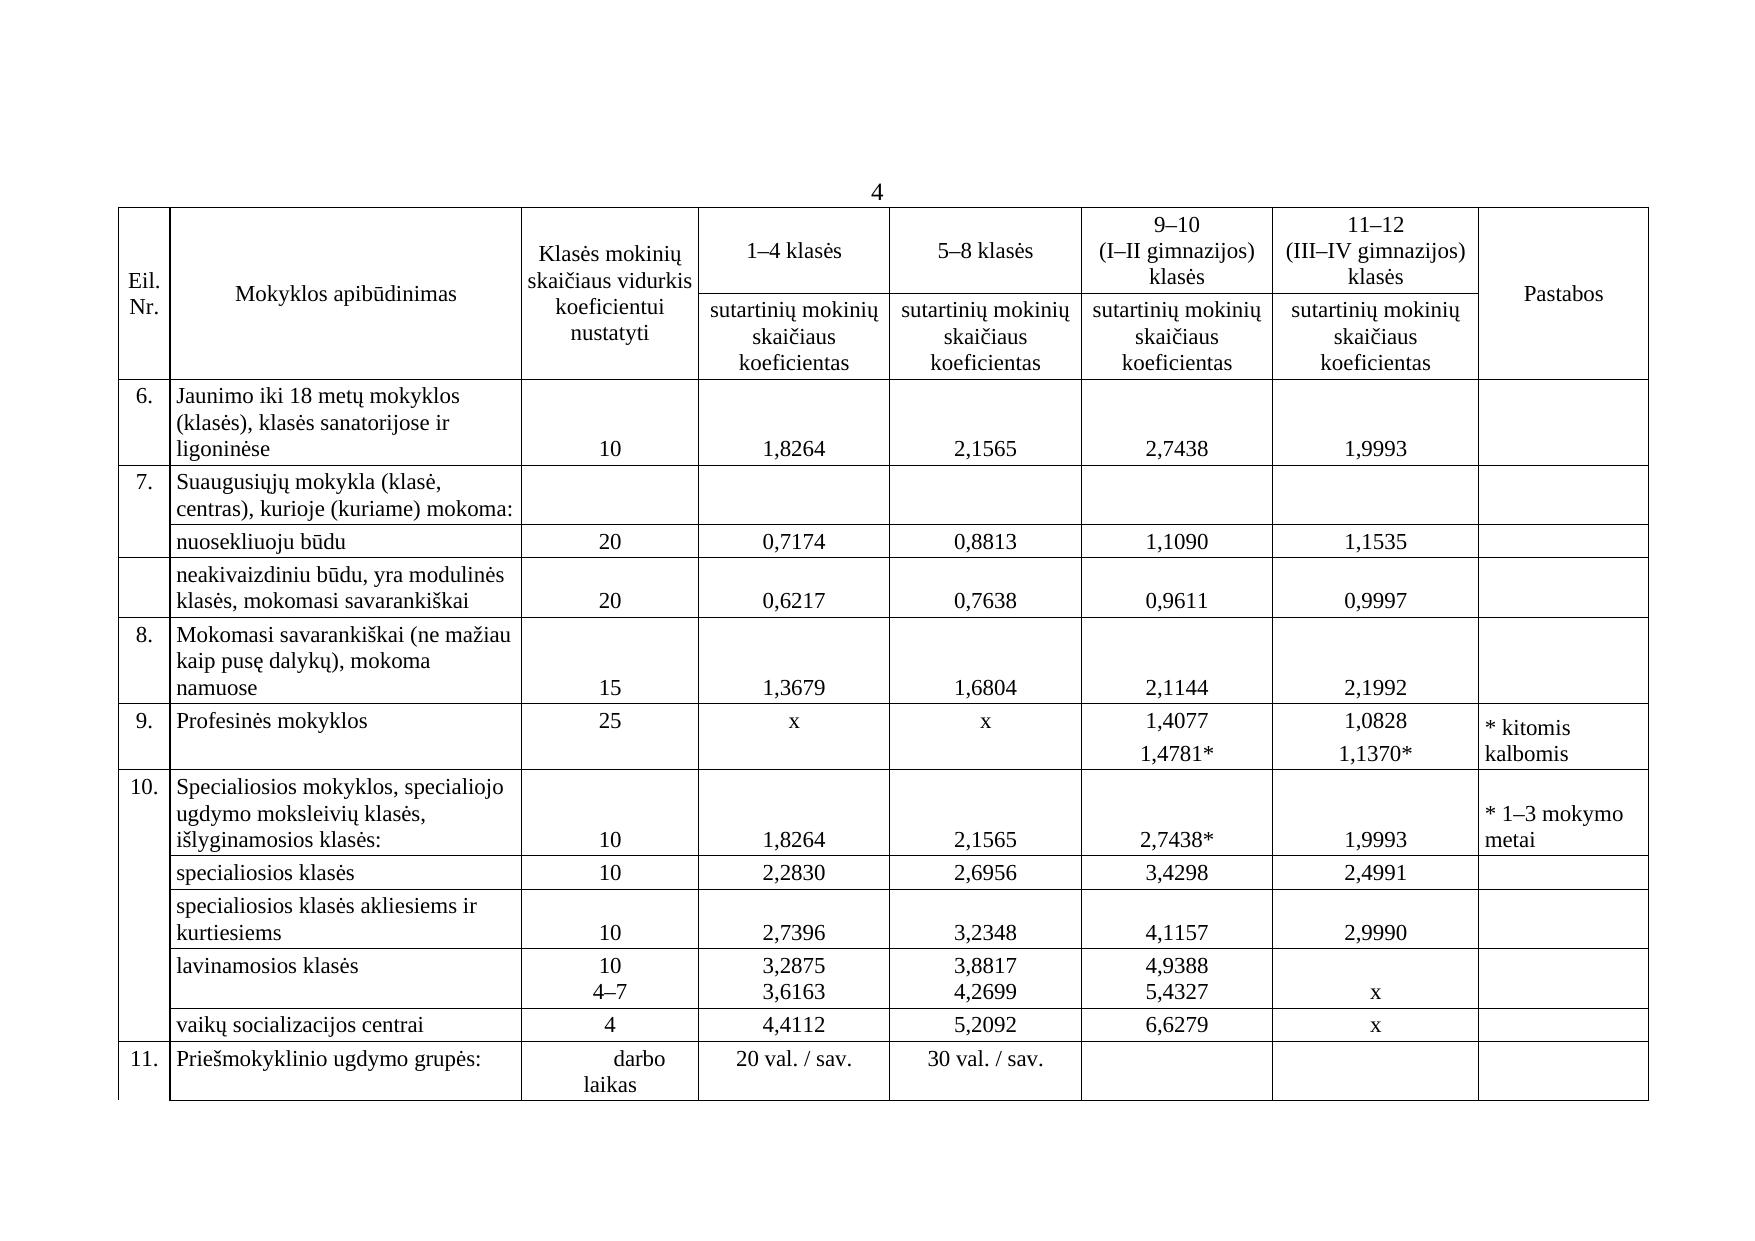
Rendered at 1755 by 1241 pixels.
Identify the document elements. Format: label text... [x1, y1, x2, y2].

table_cell 1,1090 [1082, 525, 1272, 557]
table_cell 2,4991 [1273, 856, 1478, 888]
table_cell sutartinių mokinių skaičiaus koeficientas [1082, 294, 1272, 378]
table_cell * kitomis kalbomis [1479, 704, 1648, 769]
table_cell sutartinių mokinių skaičiaus koeficientas [699, 294, 889, 378]
table_cell 1,0828 [1273, 704, 1478, 736]
table_cell 6. [119, 380, 169, 464]
table_cell sutartinių mokinių skaičiaus koeficientas [890, 294, 1081, 378]
table_cell 1,3679 [699, 618, 889, 703]
table_cell [1649, 736, 1654, 769]
table_cell 7. [119, 466, 169, 557]
table_cell 2,9990 [1273, 890, 1478, 948]
table_cell [1479, 949, 1648, 1008]
table_cell neakivaizdiniu būdu, yra modulinės klasės, mokomasi savarankiškai [171, 558, 521, 617]
table_cell [890, 466, 1081, 524]
table_cell 10 [522, 890, 698, 948]
table_cell 1,9993 [1273, 770, 1478, 855]
table_cell [1479, 856, 1648, 888]
table_cell [1479, 525, 1648, 557]
table_header Pastabos [1479, 208, 1648, 378]
table_cell 10. [119, 770, 169, 1041]
table_header Eil. Nr. [119, 208, 169, 378]
table_cell 15 [522, 618, 698, 703]
table_cell 1,8264 [699, 770, 889, 855]
table_cell 1,6804 [890, 618, 1081, 703]
table_cell darbo laikas [522, 1042, 698, 1100]
table_cell 0,7174 [699, 525, 889, 557]
table_cell 2,7438* [1082, 770, 1272, 855]
table_cell 2,1565 [890, 770, 1081, 855]
table_cell [699, 736, 889, 769]
table_cell 6,6279 [1082, 1009, 1272, 1041]
table_cell 3,2875 3,6163 [699, 949, 889, 1008]
table_cell 3,2348 [890, 890, 1081, 948]
table_cell 1,9993 [1273, 380, 1478, 464]
table_cell [1649, 769, 1654, 855]
table_cell 2,2830 [699, 856, 889, 888]
table_cell 4,1157 [1082, 890, 1272, 948]
table_cell 1,1370* [1273, 736, 1478, 769]
table_cell 2,1565 [890, 380, 1081, 464]
table_cell Priešmokyklinio ugdymo grupės: [171, 1042, 521, 1100]
table_cell 2,1992 [1273, 618, 1478, 703]
table_cell 0,6217 [699, 558, 889, 617]
table_cell 10 4–7 [522, 949, 698, 1008]
table_header 9–10 (I–II gimnazijos) klasės [1082, 208, 1272, 293]
table_cell x [699, 704, 889, 736]
table_cell [1649, 1008, 1654, 1041]
table_cell [1273, 1042, 1478, 1100]
table_cell 20 [522, 558, 698, 617]
table_cell 0,8813 [890, 525, 1081, 557]
table_cell lavinamosios klasės [171, 949, 521, 1008]
table_cell [1649, 855, 1654, 888]
table_cell [1649, 617, 1654, 703]
table_cell 30 val. / sav. [890, 1042, 1081, 1100]
table_cell Suaugusiųjų mokykla (klasė, centras), kurioje (kuriame) mokoma: [171, 466, 521, 524]
table_cell 11. [119, 1042, 169, 1100]
table_header 1–4 klasės [699, 208, 889, 293]
table_header 5–8 klasės [890, 208, 1081, 293]
table_cell 10 [522, 770, 698, 855]
table_cell nuosekliuoju būdu [171, 525, 521, 557]
table_cell 20 [522, 525, 698, 557]
table_cell 4,9388 5,4327 [1082, 949, 1272, 1008]
table_cell 1,4077 [1082, 704, 1272, 736]
table_cell 0,9611 [1082, 558, 1272, 617]
table_cell [1649, 524, 1654, 557]
table_cell x [1273, 1009, 1478, 1041]
table_cell [699, 466, 889, 524]
table_cell [1479, 380, 1648, 464]
table_cell 3,4298 [1082, 856, 1272, 888]
table_cell [119, 558, 169, 617]
table_cell 4 [522, 1009, 698, 1041]
table_cell 25 [522, 704, 698, 736]
table_cell [1649, 1041, 1654, 1100]
table_cell [1273, 466, 1478, 524]
table_cell 9. [119, 704, 169, 769]
table_cell [1479, 558, 1648, 617]
table_cell 20 val. / sav. [699, 1042, 889, 1100]
table_cell 10 [522, 856, 698, 888]
table_cell [1479, 1042, 1648, 1100]
table_cell [1649, 557, 1654, 617]
table_header Klasės mokinių skaičiaus vidurkis koeficientui nustatyti [522, 208, 698, 378]
table_cell 2,1144 [1082, 618, 1272, 703]
table_cell [1649, 703, 1654, 736]
table_cell [1479, 890, 1648, 948]
table_cell Profesinės mokyklos [171, 704, 521, 736]
table_header [1649, 207, 1654, 293]
table_cell 2,7396 [699, 890, 889, 948]
table_cell [1649, 465, 1654, 524]
table_header 11–12 (III–IV gimnazijos) klasės [1273, 208, 1478, 293]
table_cell [1649, 293, 1654, 378]
table_cell * 1–3 mokymo metai [1479, 770, 1648, 855]
table_cell [1082, 466, 1272, 524]
table_cell 0,9997 [1273, 558, 1478, 617]
table_cell 2,7438 [1082, 380, 1272, 464]
table_cell 1,4781* [1082, 736, 1272, 769]
table_cell specialiosios klasės [171, 856, 521, 888]
table_cell 3,8817 4,2699 [890, 949, 1081, 1008]
table_cell [522, 736, 698, 769]
table_cell [1082, 1042, 1272, 1100]
table_header Mokyklos apibūdinimas [171, 208, 521, 378]
table_cell [1649, 948, 1654, 1008]
table_cell 0,7638 [890, 558, 1081, 617]
table_cell [1649, 889, 1654, 948]
table_cell [1479, 466, 1648, 524]
table_cell Mokomasi savarankiškai (ne mažiau kaip pusę dalykų), mokoma namuose [171, 618, 521, 703]
table_cell [890, 736, 1081, 769]
table_cell [1649, 379, 1654, 464]
table_cell specialiosios klasės akliesiems ir kurtiesiems [171, 890, 521, 948]
table_cell 10 [522, 380, 698, 464]
table_cell [522, 466, 698, 524]
table_cell Jaunimo iki 18 metų mokyklos (klasės), klasės sanatorijose ir ligoninėse [171, 380, 521, 464]
table_cell [1479, 1009, 1648, 1041]
table_cell Specialiosios mokyklos, specialiojo ugdymo moksleivių klasės, išlyginamosios klasės: [171, 770, 521, 855]
table_cell sutartinių mokinių skaičiaus koeficientas [1273, 294, 1478, 378]
table_cell 2,6956 [890, 856, 1081, 888]
table_cell 1,1535 [1273, 525, 1478, 557]
table_cell x [890, 704, 1081, 736]
table_cell [171, 736, 521, 769]
table_cell vaikų socializacijos centrai [171, 1009, 521, 1041]
table_cell [1479, 618, 1648, 703]
table_cell 1,8264 [699, 380, 889, 464]
table_cell 5,2092 [890, 1009, 1081, 1041]
table_cell x [1273, 949, 1478, 1008]
table_cell 8. [119, 618, 169, 703]
table_cell 4,4112 [699, 1009, 889, 1041]
